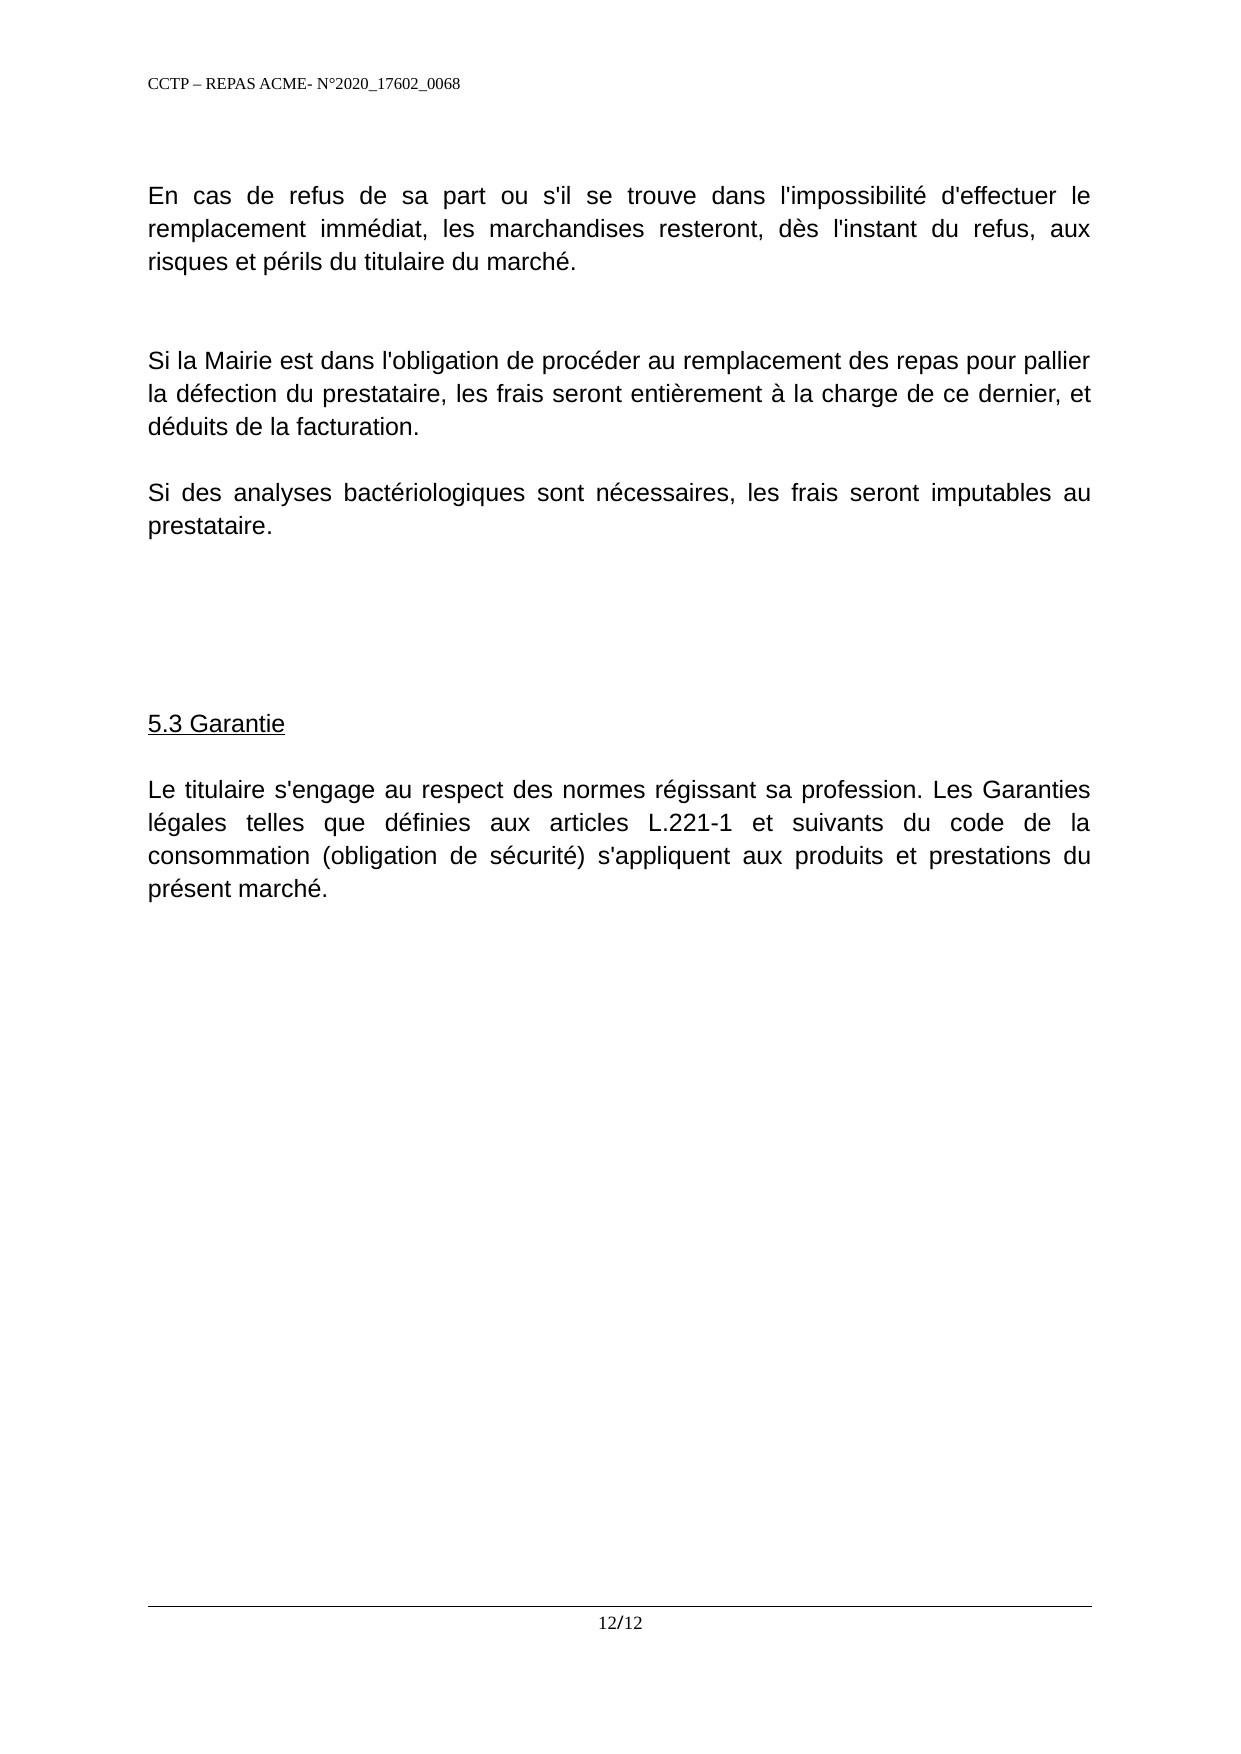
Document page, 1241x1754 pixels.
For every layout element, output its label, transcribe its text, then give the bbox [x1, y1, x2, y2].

text Le titulaire s'engage au respect des normes régissant sa profession. Les Garanties légales telles que définies aux articles L.221-1 et suivants du code de la consommation (obligation de sécurité) s'appliquent aux produits et prestations du présent marché. [148, 775, 1092, 903]
text Si la Mairie est dans l'obligation de procéder au remplacement des repas pour pallier la défection du prestataire, les frais seront entièrement à la charge de ce dernier, et déduits de la facturation. [148, 346, 1092, 441]
text 5.3 Garantie [148, 709, 1092, 738]
text Si des analyses bactériologiques sont nécessaires, les frais seront imputables au prestataire. [148, 478, 1092, 540]
text En cas de refus de sa part ou s'il se trouve dans l'impossibilité d'effectuer le remplacement immédiat, les marchandises resteront, dès l'instant du refus, aux risques et périls du titulaire du marché. [148, 181, 1092, 276]
